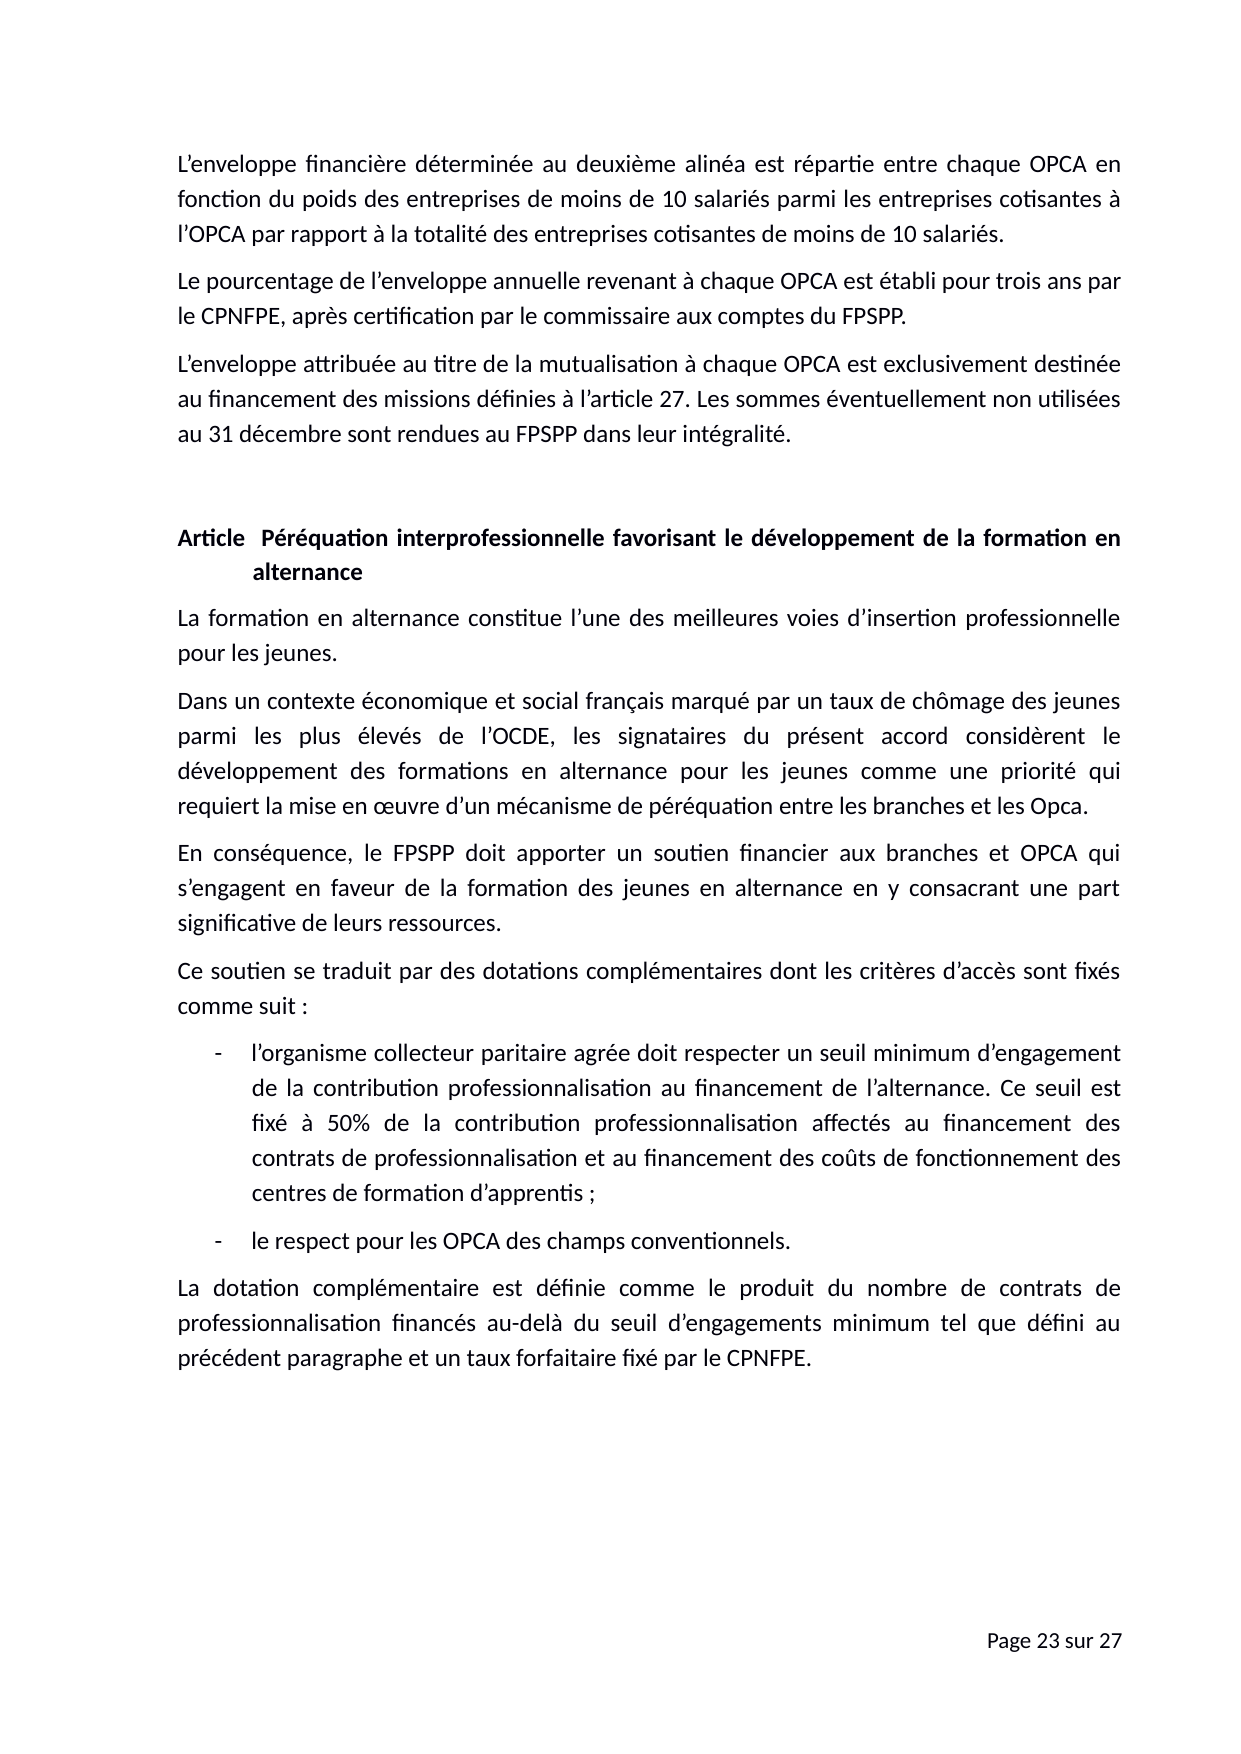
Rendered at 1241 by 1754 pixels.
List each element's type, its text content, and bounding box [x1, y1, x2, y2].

text Ce soutien se traduit par des dotations complémentaires dont les critères d’accès sont fixés comme suit : [177, 955, 1122, 1021]
text L’enveloppe financière déterminée au deuxième alinéa est répartie entre chaque OPCA en fonction du poids des entreprises de moins de 10 salariés parmi les entreprises cotisantes à l’OPCA par rapport à la totalité des entreprises cotisantes de moins de 10 salariés. [177, 148, 1122, 248]
subtitle Article Péréquation interprofessionnelle favorisant le développement de la formation en alternance [177, 522, 1122, 587]
text La formation en alternance constitue l’une des meilleures voies d’insertion professionnelle pour les jeunes. [177, 603, 1122, 668]
text L’enveloppe attribuée au titre de la mutualisation à chaque OPCA est exclusivement destinée au financement des missions définies à l’article 27. Les sommes éventuellement non utilisées au 31 décembre sont rendues au FPSPP dans leur intégralité. [177, 348, 1122, 448]
text Dans un contexte économique et social français marqué par un taux de chômage des jeunes parmi les plus élevés de l’OCDE, les signataires du présent accord considèrent le développement des formations en alternance pour les jeunes comme une priorité qui requiert la mise en œuvre d’un mécanisme de péréquation entre les branches et les Opca. [177, 685, 1122, 821]
text En conséquence, le FPSPP doit apporter un soutien financier aux branches et OPCA qui s’engagent en faveur de la formation des jeunes en alternance en y consacrant une part significative de leurs ressources. [177, 838, 1122, 938]
text La dotation complémentaire est définie comme le produit du nombre de contrats de professionnalisation financés au-delà du seuil d’engagements minimum tel que défini au précédent paragraphe et un taux forfaitaire fixé par le CPNFPE. [177, 1273, 1122, 1373]
list le respect pour les OPCA des champs conventionnels. [214, 1225, 1122, 1256]
list l’organisme collecteur paritaire agrée doit respecter un seuil minimum d’engagement de la contribution professionnalisation au financement de l’alternance. Ce seuil est fixé à 50% de la contribution professionnalisation affectés au financement des contrats de professionnalisation et au financement des coûts de fonctionnement des centres de formation d’apprentis ; [214, 1038, 1122, 1208]
text Le pourcentage de l’enveloppe annuelle revenant à chaque OPCA est établi pour trois ans par le CPNFPE, après certification par le commissaire aux comptes du FPSPP. [177, 265, 1122, 331]
